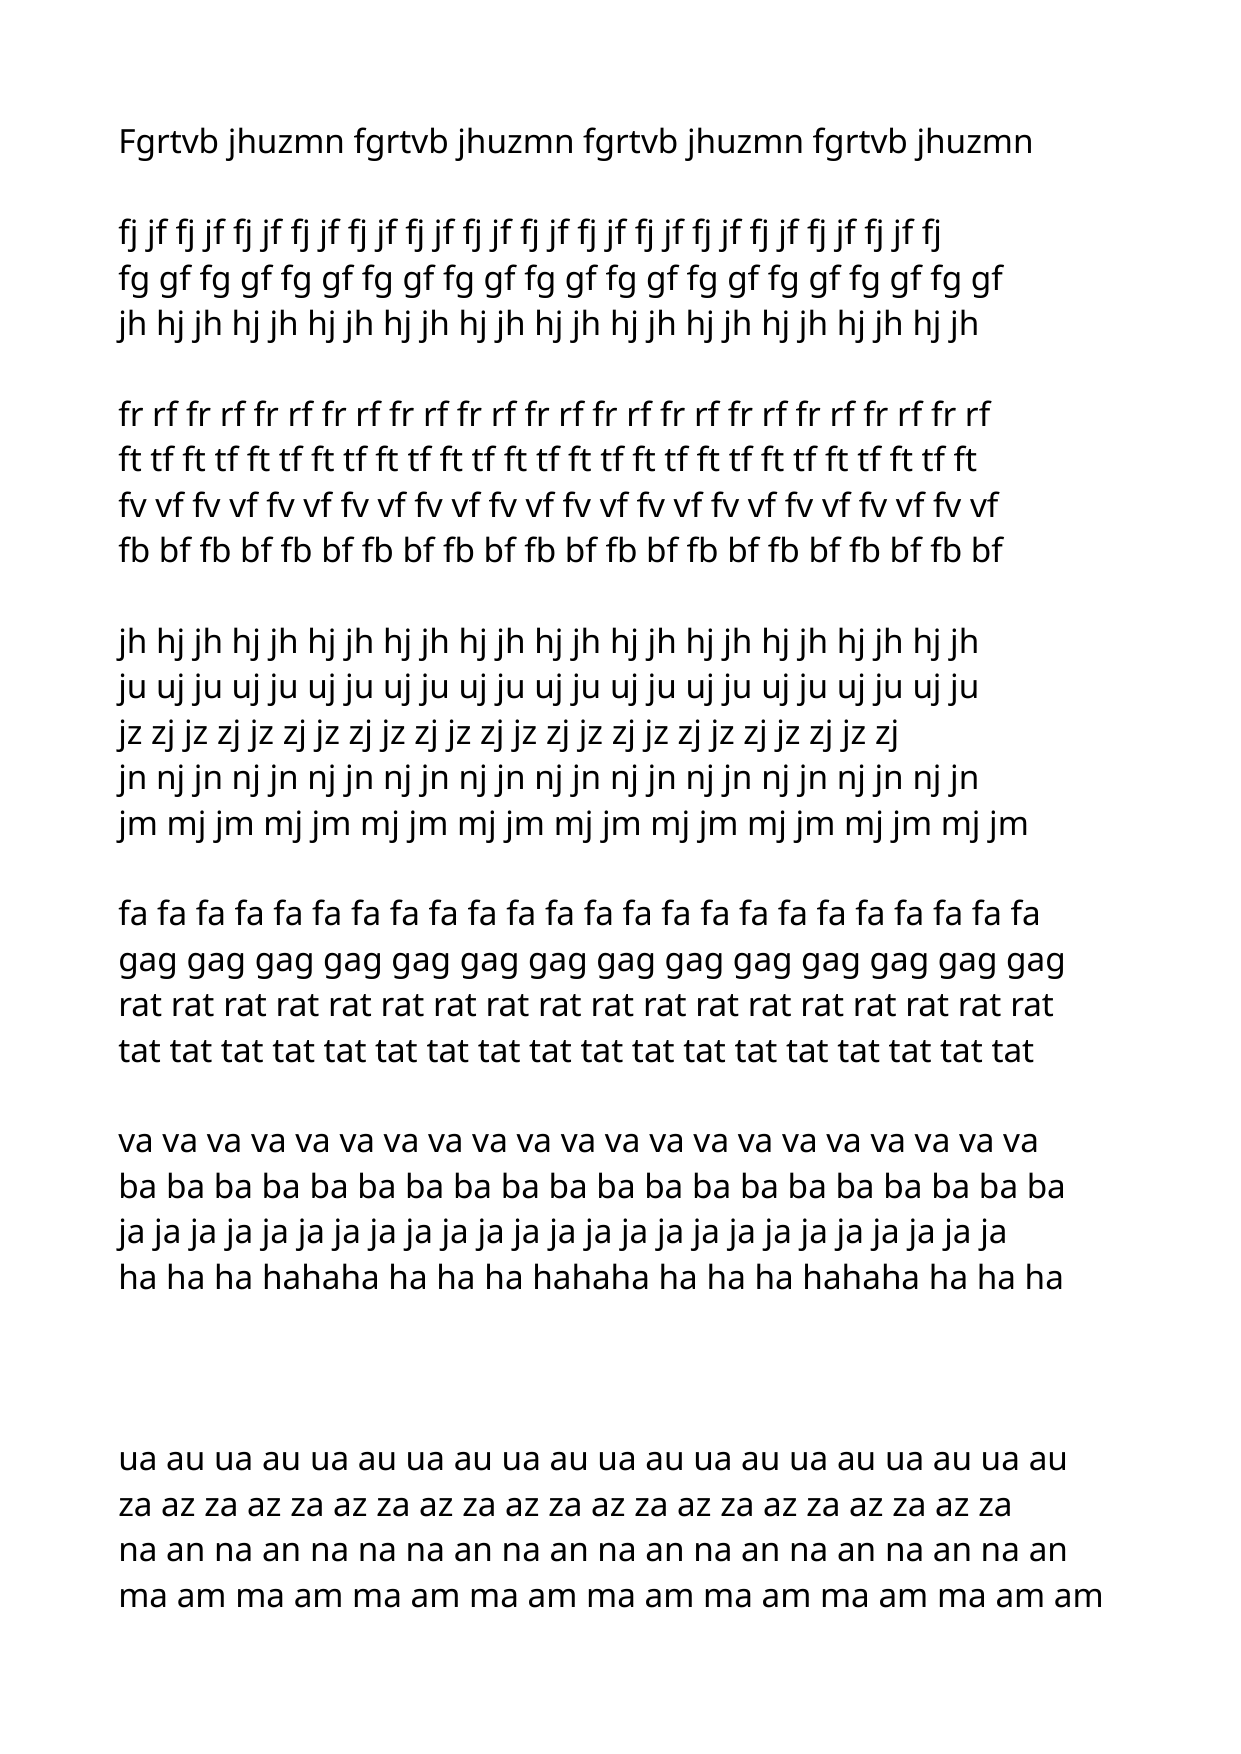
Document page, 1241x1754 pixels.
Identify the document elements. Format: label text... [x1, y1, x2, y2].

text jm mj jm mj jm mj jm mj jm mj jm mj jm mj jm mj jm mj jm [118, 799, 1163, 845]
text ju uj ju uj ju uj ju uj ju uj ju uj ju uj ju uj ju uj ju uj ju uj ju [118, 663, 1163, 708]
text ma am ma am ma am ma am ma am ma am ma am ma am am [118, 1571, 1163, 1617]
text na an na an na na na an na an na an na an na an na an na an [118, 1526, 1163, 1571]
text jz zj jz zj jz zj jz zj jz zj jz zj jz zj jz zj jz zj jz zj jz zj jz zj [118, 708, 1163, 754]
text ft tf ft tf ft tf ft tf ft tf ft tf ft tf ft tf ft tf ft tf ft tf ft tf ft tf ft [118, 436, 1163, 481]
text va va va va va va va va va va va va va va va va va va va va va [118, 1117, 1163, 1163]
text fb bf fb bf fb bf fb bf fb bf fb bf fb bf fb bf fb bf fb bf fb bf [118, 527, 1163, 572]
text ua au ua au ua au ua au ua au ua au ua au ua au ua au ua au [118, 1435, 1163, 1481]
text ha ha ha hahaha ha ha ha hahaha ha ha ha hahaha ha ha ha [118, 1253, 1163, 1299]
text rat rat rat rat rat rat rat rat rat rat rat rat rat rat rat rat rat rat [118, 981, 1163, 1026]
text ja ja ja ja ja ja ja ja ja ja ja ja ja ja ja ja ja ja ja ja ja ja ja ja ja [118, 1208, 1163, 1253]
text za az za az za az za az za az za az za az za az za az za az za [118, 1481, 1163, 1526]
text jn nj jn nj jn nj jn nj jn nj jn nj jn nj jn nj jn nj jn nj jn nj jn [118, 754, 1163, 799]
text fg gf fg gf fg gf fg gf fg gf fg gf fg gf fg gf fg gf fg gf fg gf [118, 254, 1163, 300]
text fv vf fv vf fv vf fv vf fv vf fv vf fv vf fv vf fv vf fv vf fv vf fv vf [118, 481, 1163, 527]
text fa fa fa fa fa fa fa fa fa fa fa fa fa fa fa fa fa fa fa fa fa fa fa fa [118, 890, 1163, 936]
text jh hj jh hj jh hj jh hj jh hj jh hj jh hj jh hj jh hj jh hj jh hj jh [118, 618, 1163, 663]
text jh hj jh hj jh hj jh hj jh hj jh hj jh hj jh hj jh hj jh hj jh hj jh [118, 300, 1163, 345]
text fr rf fr rf fr rf fr rf fr rf fr rf fr rf fr rf fr rf fr rf fr rf fr rf fr rf [118, 391, 1163, 436]
text ba ba ba ba ba ba ba ba ba ba ba ba ba ba ba ba ba ba ba ba [118, 1163, 1163, 1208]
text Fgrtvb jhuzmn fgrtvb jhuzmn fgrtvb jhuzmn fgrtvb jhuzmn [118, 118, 1163, 163]
text fj jf fj jf fj jf fj jf fj jf fj jf fj jf fj jf fj jf fj jf fj jf fj jf fj jf fj jf fj [118, 209, 1163, 254]
text tat tat tat tat tat tat tat tat tat tat tat tat tat tat tat tat tat tat [118, 1026, 1163, 1072]
text gag gag gag gag gag gag gag gag gag gag gag gag gag gag [118, 936, 1163, 981]
